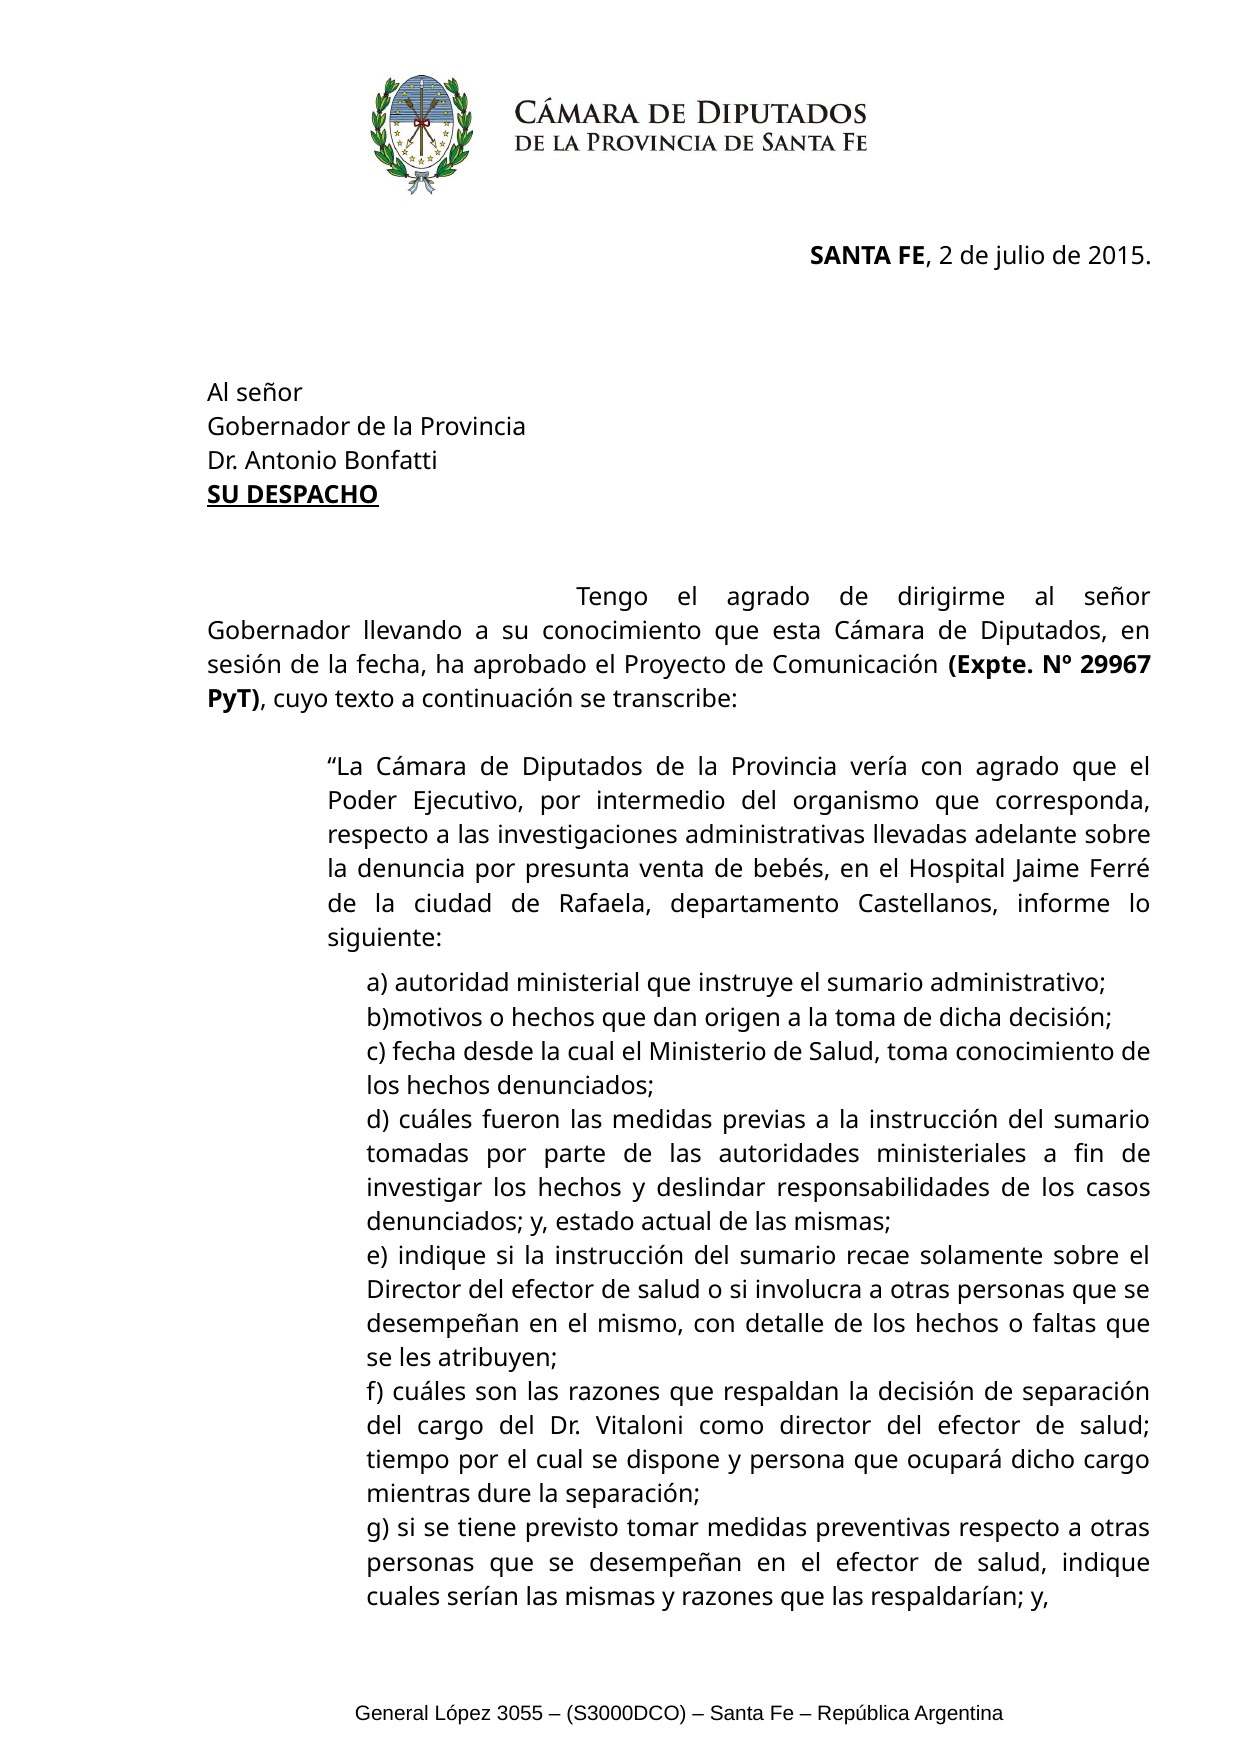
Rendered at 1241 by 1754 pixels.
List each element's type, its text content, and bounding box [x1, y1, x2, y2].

text Dr. Antonio Bonfatti [207, 442, 1152, 476]
text “La Cámara de Diputados de la Provincia vería con agrado que el Poder Ejecutivo, por intermedio del organismo que corresponda, respecto a las investigaciones administrativas llevadas adelante sobre la denuncia por presunta venta de bebés, en el Hospital Jaime Ferré de la ciudad de Rafaela, departamento Castellanos, informe lo siguiente: [327, 749, 1152, 953]
list c) fecha desde la cual el Ministerio de Salud, toma conocimiento de los hechos denunciados; [366, 1033, 1152, 1101]
text Tengo el agrado de dirigirme al señor Gobernador llevando a su conocimiento que esta Cámara de Diputados, en sesión de la fecha, ha aprobado el Proyecto de Comunicación (Expte. Nº 29967 PyT), cuyo texto a continuación se transcribe: [207, 579, 1152, 715]
list a) autoridad ministerial que instruye el sumario administrativo; [366, 965, 1152, 999]
picture [370, 75, 867, 199]
text Al señor [207, 374, 1152, 408]
list e) indique si la instrucción del sumario recae solamente sobre el Director del efector de salud o si involucra a otras personas que se desempeñan en el mismo, con detalle de los hechos o faltas que se les atribuyen; [366, 1238, 1152, 1374]
list g) si se tiene previsto tomar medidas preventivas respecto a otras personas que se desempeñan en el efector de salud, indique cuales serían las mismas y razones que las respaldarían; y, [366, 1510, 1152, 1612]
text Gobernador de la Provincia [207, 408, 1152, 442]
list d) cuáles fueron las medidas previas a la instrucción del sumario tomadas por parte de las autoridades ministeriales a fin de investigar los hechos y deslindar responsabilidades de los casos denunciados; y, estado actual de las mismas; [366, 1101, 1152, 1238]
text SANTA FE, 2 de julio de 2015. [207, 238, 1152, 272]
text SU DESPACHO [207, 476, 1152, 511]
list f) cuáles son las razones que respaldan la decisión de separación del cargo del Dr. Vitaloni como director del efector de salud; tiempo por el cual se dispone y persona que ocupará dicho cargo mientras dure la separación; [366, 1374, 1152, 1510]
list b)motivos o hechos que dan origen a la toma de dicha decisión; [366, 999, 1152, 1033]
